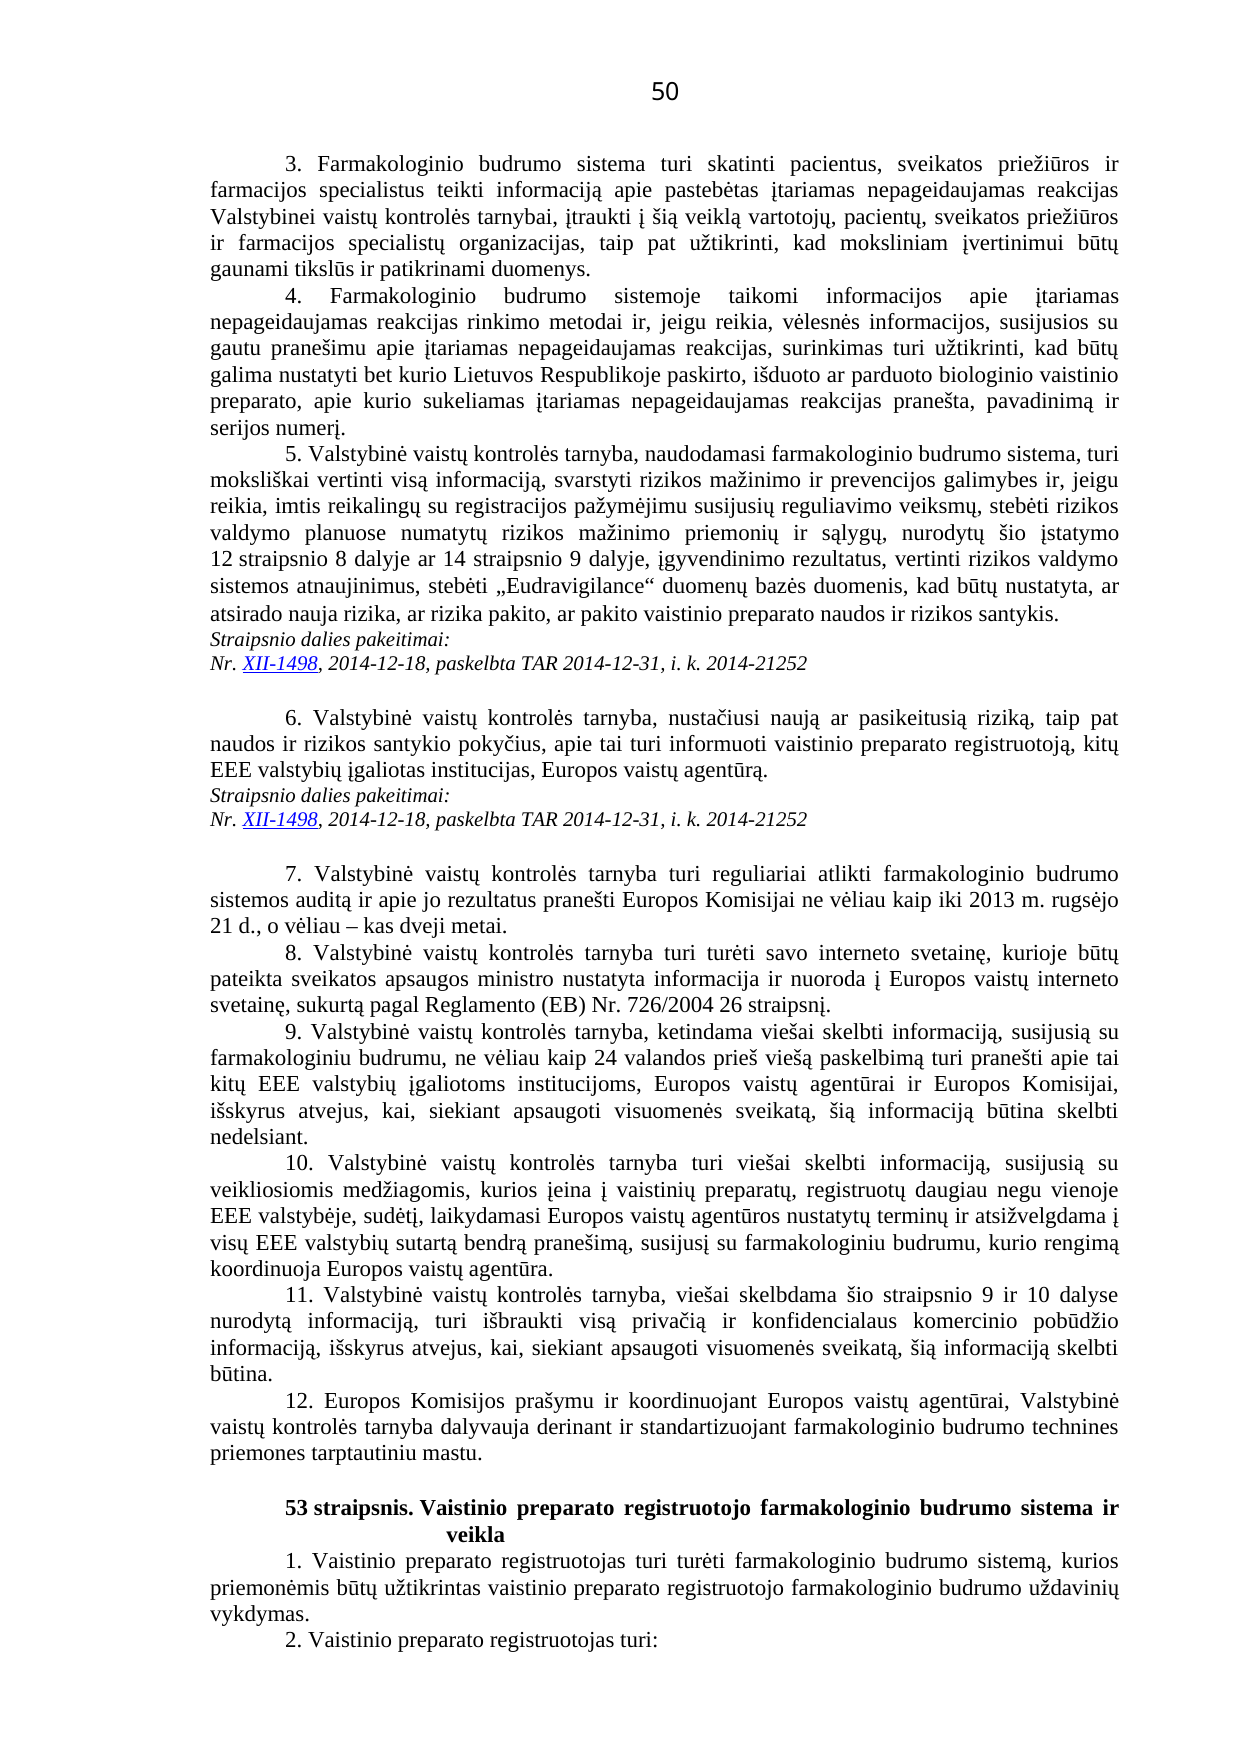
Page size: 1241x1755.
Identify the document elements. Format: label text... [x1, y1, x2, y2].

text 11. Valstybinė vaistų kontrolės tarnyba, viešai skelbdama šio straipsnio 9 ir 10 dalyse nurodytą informaciją, turi išbraukti visą privačią ir konfidencialaus komercinio pobūdžio informaciją, išskyrus atvejus, kai, siekiant apsaugoti visuomenės sveikatą, šią informaciją skelbti būtina. [210, 1281, 1120, 1387]
text 5. Valstybinė vaistų kontrolės tarnyba, naudodamasi farmakologinio budrumo sistema, turi moksliškai vertinti visą informaciją, svarstyti rizikos mažinimo ir prevencijos galimybes ir, jeigu reikia, imtis reikalingų su registracijos pažymėjimu susijusių reguliavimo veiksmų, stebėti rizikos valdymo planuose numatytų rizikos mažinimo priemonių ir sąlygų, nurodytų šio įstatymo 12 straipsnio 8 dalyje ar 14 straipsnio 9 dalyje, įgyvendinimo rezultatus, vertinti rizikos valdymo sistemos atnaujinimus, stebėti „Eudravigilance“ duomenų bazės duomenis, kad būtų nustatyta, ar atsirado nauja rizika, ar rizika pakito, ar pakito vaistinio preparato naudos ir rizikos santykis. [210, 440, 1120, 627]
text Straipsnio dalies pakeitimai: [210, 783, 1120, 807]
text 7. Valstybinė vaistų kontrolės tarnyba turi reguliariai atlikti farmakologinio budrumo sistemos auditą ir apie jo rezultatus pranešti Europos Komisijai ne vėliau kaip iki 2013 m. rugsėjo 21 d., o vėliau – kas dveji metai. [210, 859, 1120, 939]
text 8. Valstybinė vaistų kontrolės tarnyba turi turėti savo interneto svetainę, kurioje būtų pateikta sveikatos apsaugos ministro nustatyta informacija ir nuoroda į Europos vaistų interneto svetainę, sukurtą pagal Reglamento (EB) Nr. 726/2004 26 straipsnį. [210, 939, 1120, 1018]
text Nr. XII-1498, 2014-12-18, paskelbta TAR 2014-12-31, i. k. 2014-21252 [210, 807, 1120, 831]
text 9. Valstybinė vaistų kontrolės tarnyba, ketindama viešai skelbti informaciją, susijusią su farmakologiniu budrumu, ne vėliau kaip 24 valandos prieš viešą paskelbimą turi pranešti apie tai kitų EEE valstybių įgaliotoms institucijoms, Europos vaistų agentūrai ir Europos Komisijai, išskyrus atvejus, kai, siekiant apsaugoti visuomenės sveikatą, šią informaciją būtina skelbti nedelsiant. [210, 1018, 1120, 1149]
text 53 straipsnis. Vaistinio preparato registruotojo farmakologinio budrumo sistema ir veikla [285, 1494, 1120, 1547]
text Nr. XII-1498, 2014-12-18, paskelbta TAR 2014-12-31, i. k. 2014-21252 [210, 651, 1120, 675]
text 1. Vaistinio preparato registruotojas turi turėti farmakologinio budrumo sistemą, kurios priemonėmis būtų užtikrintas vaistinio preparato registruotojo farmakologinio budrumo uždavinių vykdymas. [210, 1547, 1120, 1626]
text 6. Valstybinė vaistų kontrolės tarnyba, nustačiusi naują ar pasikeitusią riziką, taip pat naudos ir rizikos santykio pokyčius, apie tai turi informuoti vaistinio preparato registruotoją, kitų EEE valstybių įgaliotas institucijas, Europos vaistų agentūrą. [210, 704, 1120, 783]
text 3. Farmakologinio budrumo sistema turi skatinti pacientus, sveikatos priežiūros ir farmacijos specialistus teikti informaciją apie pastebėtas įtariamas nepageidaujamas reakcijas Valstybinei vaistų kontrolės tarnybai, įtraukti į šią veiklą vartotojų, pacientų, sveikatos priežiūros ir farmacijos specialistų organizacijas, taip pat užtikrinti, kad moksliniam įvertinimui būtų gaunami tikslūs ir patikrinami duomenys. [210, 150, 1120, 282]
text 4. Farmakologinio budrumo sistemoje taikomi informacijos apie įtariamas nepageidaujamas reakcijas rinkimo metodai ir, jeigu reikia, vėlesnės informacijos, susijusios su gautu pranešimu apie įtariamas nepageidaujamas reakcijas, surinkimas turi užtikrinti, kad būtų galima nustatyti bet kurio Lietuvos Respublikoje paskirto, išduoto ar parduoto biologinio vaistinio preparato, apie kurio sukeliamas įtariamas nepageidaujamas reakcijas pranešta, pavadinimą ir serijos numerį. [210, 282, 1120, 440]
text Straipsnio dalies pakeitimai: [210, 627, 1120, 651]
text 2. Vaistinio preparato registruotojas turi: [210, 1626, 1120, 1653]
text 12. Europos Komisijos prašymu ir koordinuojant Europos vaistų agentūrai, Valstybinė vaistų kontrolės tarnyba dalyvauja derinant ir standartizuojant farmakologinio budrumo technines priemones tarptautiniu mastu. [210, 1387, 1120, 1466]
text 10. Valstybinė vaistų kontrolės tarnyba turi viešai skelbti informaciją, susijusią su veikliosiomis medžiagomis, kurios įeina į vaistinių preparatų, registruotų daugiau negu vienoje EEE valstybėje, sudėtį, laikydamasi Europos vaistų agentūros nustatytų terminų ir atsižvelgdama į visų EEE valstybių sutartą bendrą pranešimą, susijusį su farmakologiniu budrumu, kurio rengimą koordinuoja Europos vaistų agentūra. [210, 1149, 1120, 1281]
